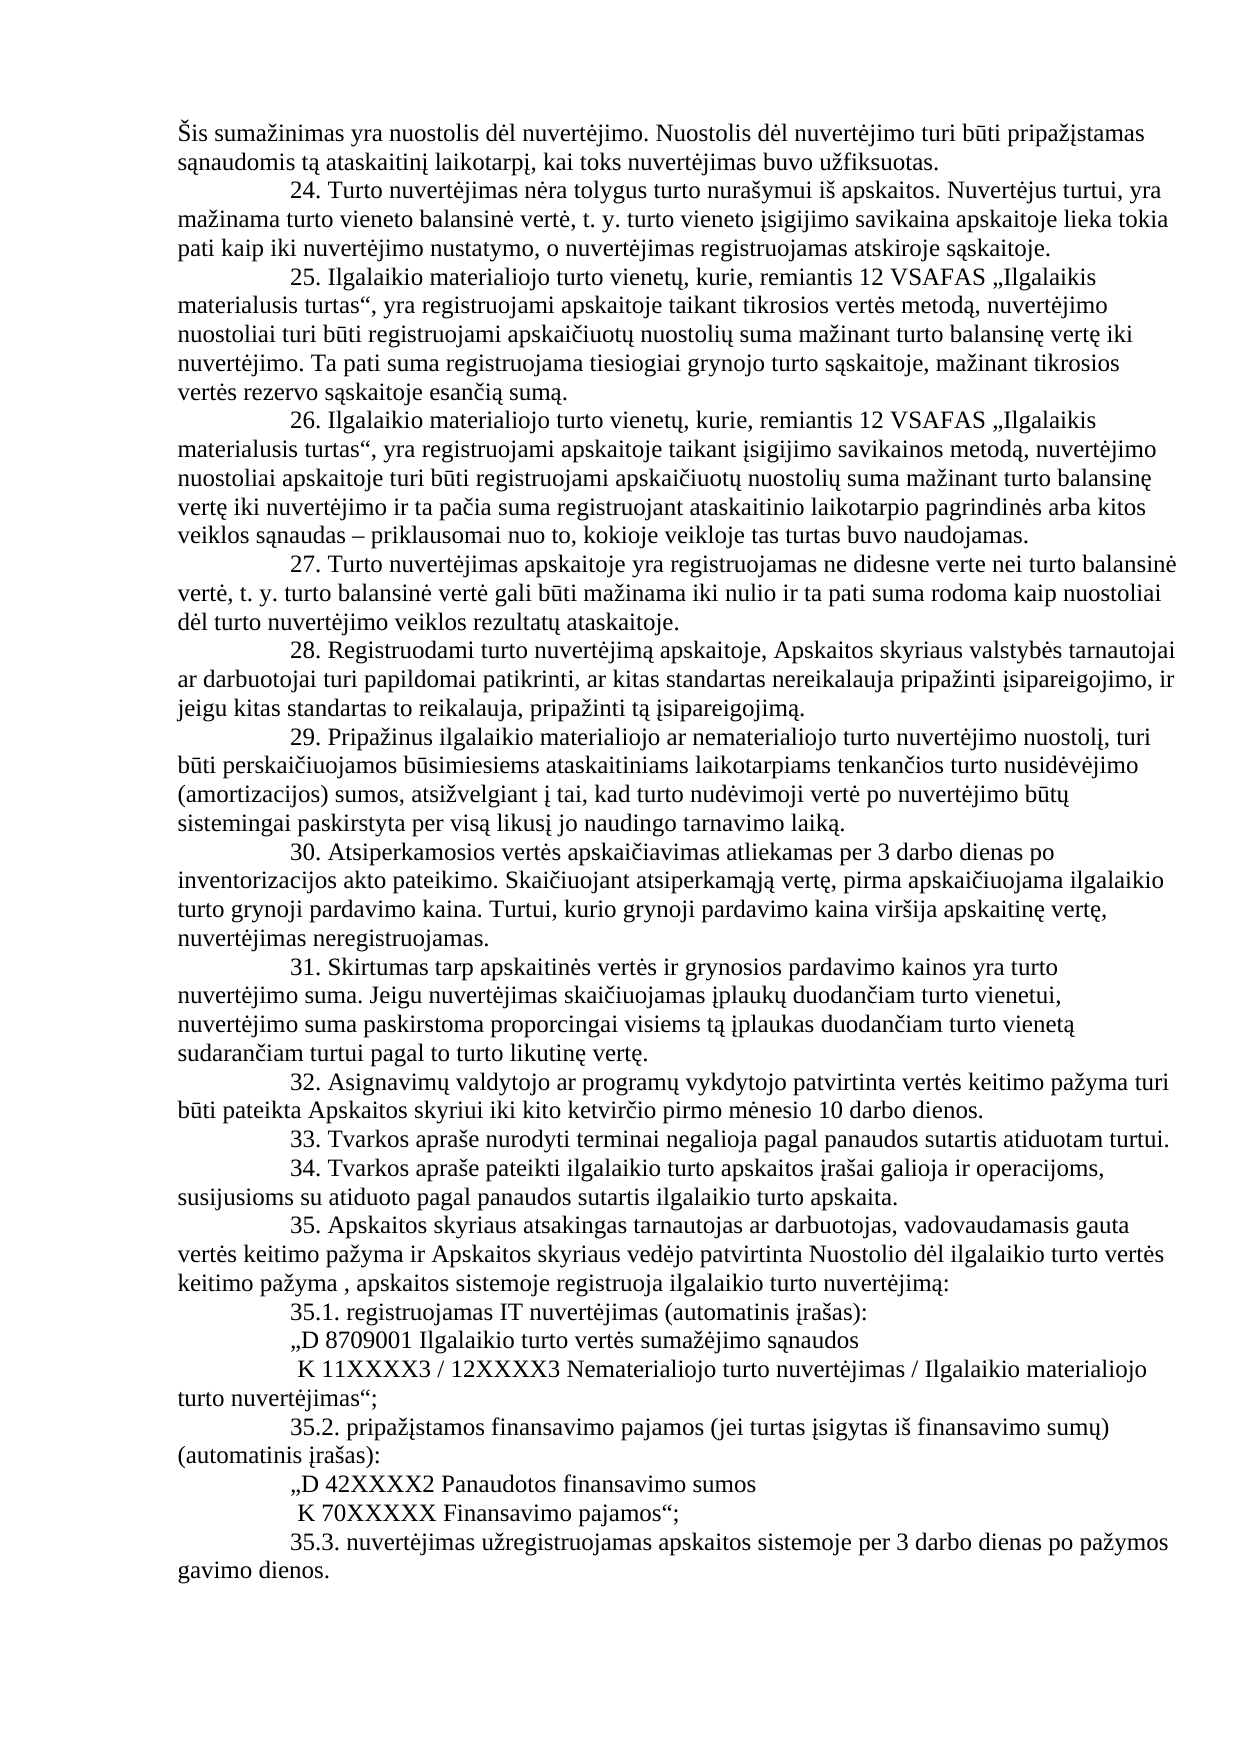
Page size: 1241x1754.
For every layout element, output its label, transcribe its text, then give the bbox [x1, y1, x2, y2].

text 35.1. registruojamas IT nuvertėjimas (automatinis įrašas): [177, 1297, 1181, 1326]
text K 11XXXX3 / 12XXXX3 Nematerialiojo turto nuvertėjimas / Ilgalaikio materialiojo turto nuvertėjimas“; [177, 1354, 1181, 1412]
text 33. Tvarkos apraše nurodyti terminai negalioja pagal panaudos sutartis atiduotam turtui. [177, 1124, 1181, 1153]
text „D 8709001 Ilgalaikio turto vertės sumažėjimo sąnaudos [177, 1326, 1181, 1354]
text 34. Tvarkos apraše pateikti ilgalaikio turto apskaitos įrašai galioja ir operacijoms, susijusioms su atiduoto pagal panaudos sutartis ilgalaikio turto apskaita. [177, 1153, 1181, 1211]
text 27. Turto nuvertėjimas apskaitoje yra registruojamas ne didesne verte nei turto balansinė vertė, t. y. turto balansinė vertė gali būti mažinama iki nulio ir ta pati suma rodoma kaip nuostoliai dėl turto nuvertėjimo veiklos rezultatų ataskaitoje. [177, 549, 1181, 636]
text 35.2. pripažįstamos finansavimo pajamos (jei turtas įsigytas iš finansavimo sumų) (automatinis įrašas): [177, 1412, 1181, 1469]
text 29. Pripažinus ilgalaikio materialiojo ar nematerialiojo turto nuvertėjimo nuostolį, turi būti perskaičiuojamos būsimiesiems ataskaitiniams laikotarpiams tenkančios turto nusidėvėjimo (amortizacijos) sumos, atsižvelgiant į tai, kad turto nudėvimoji vertė po nuvertėjimo būtų sistemingai paskirstyta per visą likusį jo naudingo tarnavimo laiką. [177, 722, 1181, 837]
text 24. Turto nuvertėjimas nėra tolygus turto nurašymui iš apskaitos. Nuvertėjus turtui, yra mažinama turto vieneto balansinė vertė, t. y. turto vieneto įsigijimo savikaina apskaitoje lieka tokia pati kaip iki nuvertėjimo nustatymo, o nuvertėjimas registruojamas atskiroje sąskaitoje. [177, 176, 1181, 262]
text 31. Skirtumas tarp apskaitinės vertės ir grynosios pardavimo kainos yra turto nuvertėjimo suma. Jeigu nuvertėjimas skaičiuojamas įplaukų duodančiam turto vienetui, nuvertėjimo suma paskirstoma proporcingai visiems tą įplaukas duodančiam turto vienetą sudarančiam turtui pagal to turto likutinę vertę. [177, 952, 1181, 1067]
text 28. Registruodami turto nuvertėjimą apskaitoje, Apskaitos skyriaus valstybės tarnautojai ar darbuotojai turi papildomai patikrinti, ar kitas standartas nereikalauja pripažinti įsipareigojimo, ir jeigu kitas standartas to reikalauja, pripažinti tą įsipareigojimą. [177, 636, 1181, 722]
text 32. Asignavimų valdytojo ar programų vykdytojo patvirtinta vertės keitimo pažyma turi būti pateikta Apskaitos skyriui iki kito ketvirčio pirmo mėnesio 10 darbo dienos. [177, 1067, 1181, 1124]
text 30. Atsiperkamosios vertės apskaičiavimas atliekamas per 3 darbo dienas po inventorizacijos akto pateikimo. Skaičiuojant atsiperkamąją vertę, pirma apskaičiuojama ilgalaikio turto grynoji pardavimo kaina. Turtui, kurio grynoji pardavimo kaina viršija apskaitinę vertę, nuvertėjimas neregistruojamas. [177, 837, 1181, 952]
text K 70XXXXX Finansavimo pajamos“; [177, 1498, 1181, 1527]
text 35. Apskaitos skyriaus atsakingas tarnautojas ar darbuotojas, vadovaudamasis gauta vertės keitimo pažyma ir Apskaitos skyriaus vedėjo patvirtinta Nuostolio dėl ilgalaikio turto vertės keitimo pažyma , apskaitos sistemoje registruoja ilgalaikio turto nuvertėjimą: [177, 1211, 1181, 1297]
text „D 42XXXX2 Panaudotos finansavimo sumos [177, 1469, 1181, 1498]
text 35.3. nuvertėjimas užregistruojamas apskaitos sistemoje per 3 darbo dienas po pažymos gavimo dienos. [177, 1527, 1181, 1584]
text 26. Ilgalaikio materialiojo turto vienetų, kurie, remiantis 12 VSAFAS „Ilgalaikis materialusis turtas“, yra registruojami apskaitoje taikant įsigijimo savikainos metodą, nuvertėjimo nuostoliai apskaitoje turi būti registruojami apskaičiuotų nuostolių suma mažinant turto balansinę vertę iki nuvertėjimo ir ta pačia suma registruojant ataskaitinio laikotarpio pagrindinės arba kitos veiklos sąnaudas – priklausomai nuo to, kokioje veikloje tas turtas buvo naudojamas. [177, 406, 1181, 549]
text Šis sumažinimas yra nuostolis dėl nuvertėjimo. Nuostolis dėl nuvertėjimo turi būti pripažįstamas sąnaudomis tą ataskaitinį laikotarpį, kai toks nuvertėjimas buvo užfiksuotas. [177, 118, 1181, 176]
text 25. Ilgalaikio materialiojo turto vienetų, kurie, remiantis 12 VSAFAS „Ilgalaikis materialusis turtas“, yra registruojami apskaitoje taikant tikrosios vertės metodą, nuvertėjimo nuostoliai turi būti registruojami apskaičiuotų nuostolių suma mažinant turto balansinę vertę iki nuvertėjimo. Ta pati suma registruojama tiesiogiai grynojo turto sąskaitoje, mažinant tikrosios vertės rezervo sąskaitoje esančią sumą. [177, 262, 1181, 406]
